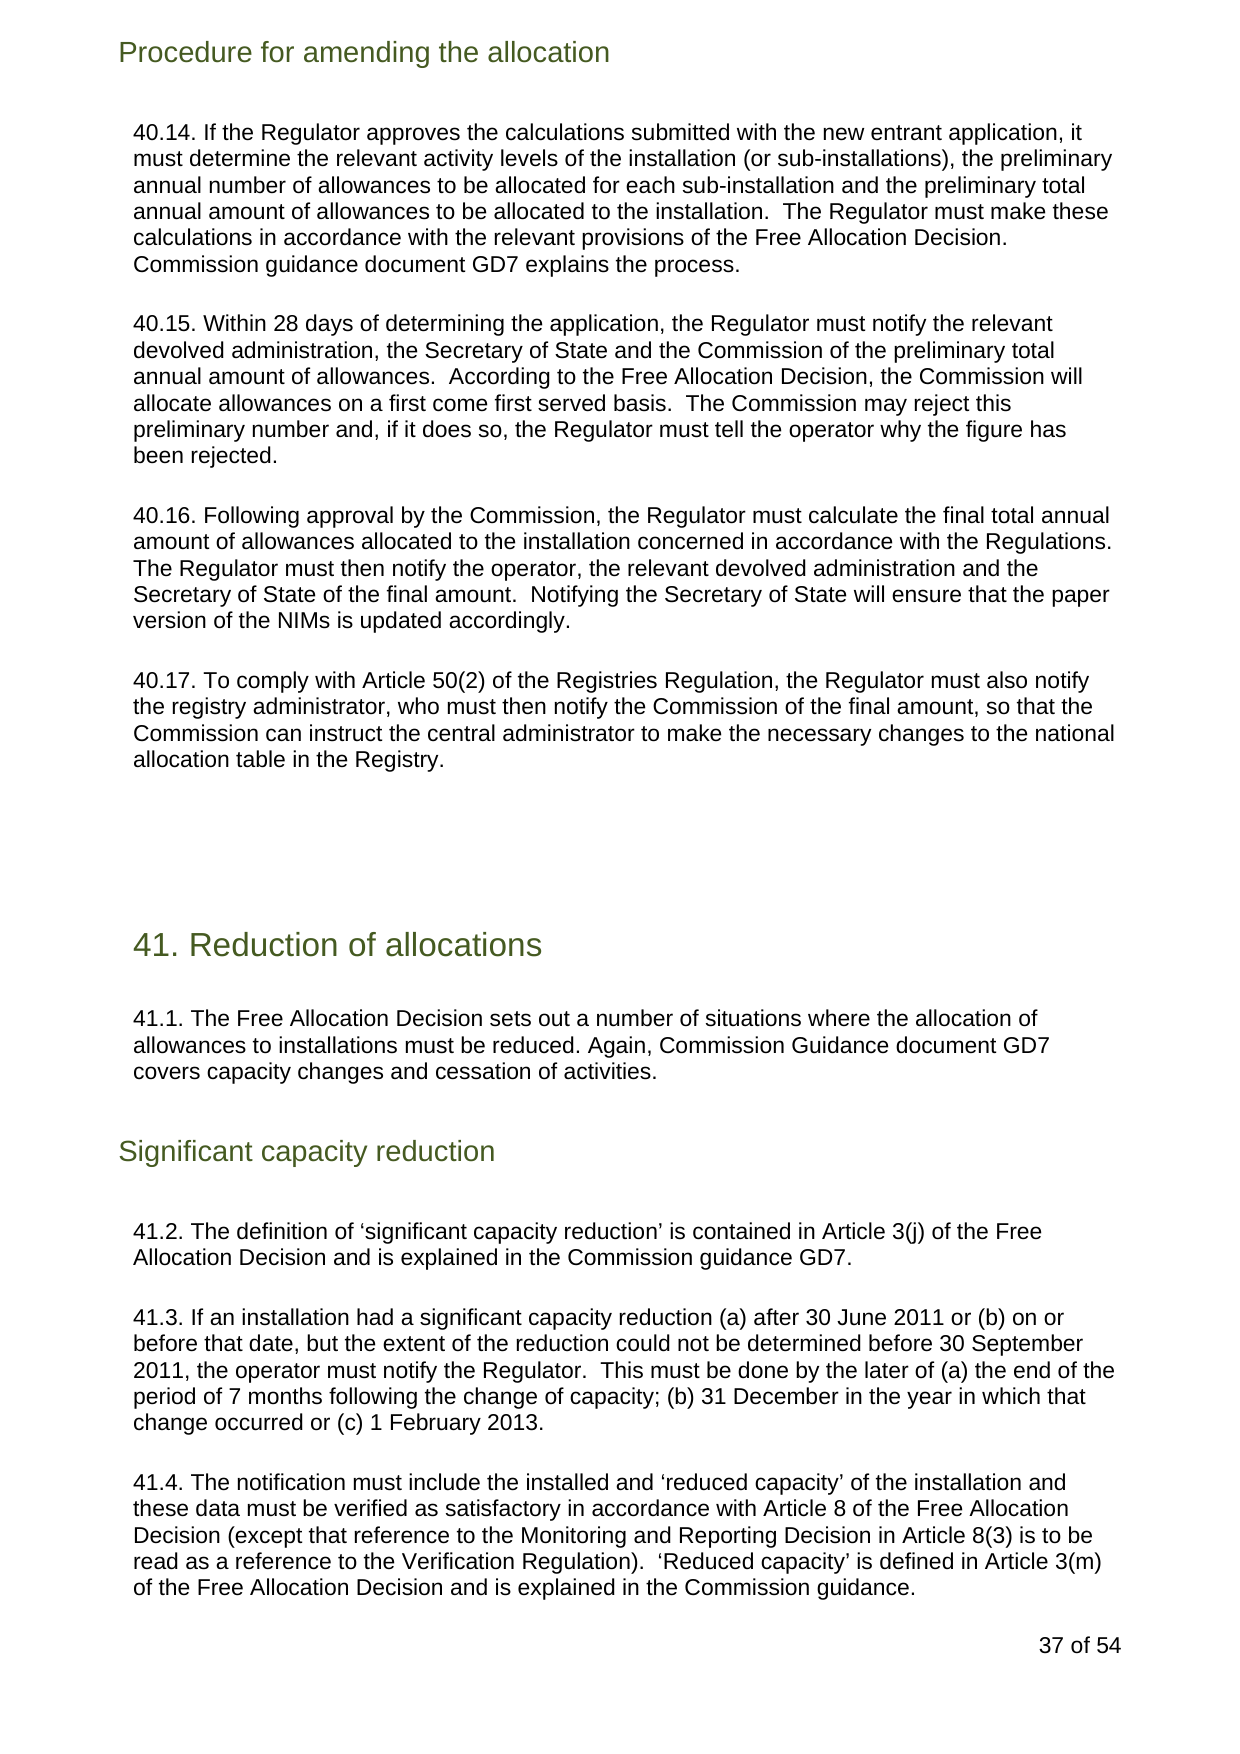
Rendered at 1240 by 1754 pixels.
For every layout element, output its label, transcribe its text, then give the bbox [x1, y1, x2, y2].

list The notification must include the installed and ‘reduced capacity’ of the installation and these data must be verified as satisfactory in accordance with Article 8 of the Free Allocation Decision (except that reference to the Monitoring and Reporting Decision in Article 8(3) is to be read as a reference to the Verification Regulation). ‘Reduced capacity’ is defined in Article 3(m) of the Free Allocation Decision and is explained in the Commission guidance. [133, 1469, 1121, 1601]
list Within 28 days of determining the application, the Regulator must notify the relevant devolved administration, the Secretary of State and the Commission of the preliminary total annual amount of allowances. According to the Free Allocation Decision, the Commission will allocate allowances on a first come first served basis. The Commission may reject this preliminary number and, if it does so, the Regulator must tell the operator why the figure has been rejected. [133, 310, 1121, 468]
subtitle Procedure for amending the allocation [118, 35, 1121, 69]
list The definition of ‘significant capacity reduction’ is contained in Article 3(j) of the Free Allocation Decision and is explained in the Commission guidance GD7. [133, 1218, 1121, 1271]
list If an installation had a significant capacity reduction (a) after 30 June 2011 or (b) on or before that date, but the extent of the reduction could not be determined before 30 September 2011, the operator must notify the Regulator. This must be done by the later of (a) the end of the period of 7 months following the change of capacity; (b) 31 December in the year in which that change occurred or (c) 1 February 2013. [133, 1304, 1121, 1436]
list To comply with Article 50(2) of the Registries Regulation, the Regulator must also notify the registry administrator, who must then notify the Commission of the final amount, so that the Commission can instruct the central administrator to make the necessary changes to the national allocation table in the Registry. [133, 667, 1121, 772]
list Following approval by the Commission, the Regulator must calculate the final total annual amount of allowances allocated to the installation concerned in accordance with the Regulations. The Regulator must then notify the operator, the relevant devolved administration and the Secretary of State of the final amount. Notifying the Secretary of State will ensure that the paper version of the NIMs is updated accordingly. [133, 502, 1121, 634]
subtitle Significant capacity reduction [118, 1134, 1121, 1168]
list The Free Allocation Decision sets out a number of situations where the allocation of allowances to installations must be reduced. Again, Commission Guidance document GD7 covers capacity changes and cessation of activities. [133, 1005, 1121, 1084]
subtitle Reduction of allocations [133, 925, 1121, 963]
list If the Regulator approves the calculations submitted with the new entrant application, it must determine the relevant activity levels of the installation (or sub-installations), the preliminary annual number of allowances to be allocated for each sub-installation and the preliminary total annual amount of allowances to be allocated to the installation. The Regulator must make these calculations in accordance with the relevant provisions of the Free Allocation Decision. Commission guidance document GD7 explains the process. [133, 119, 1121, 277]
